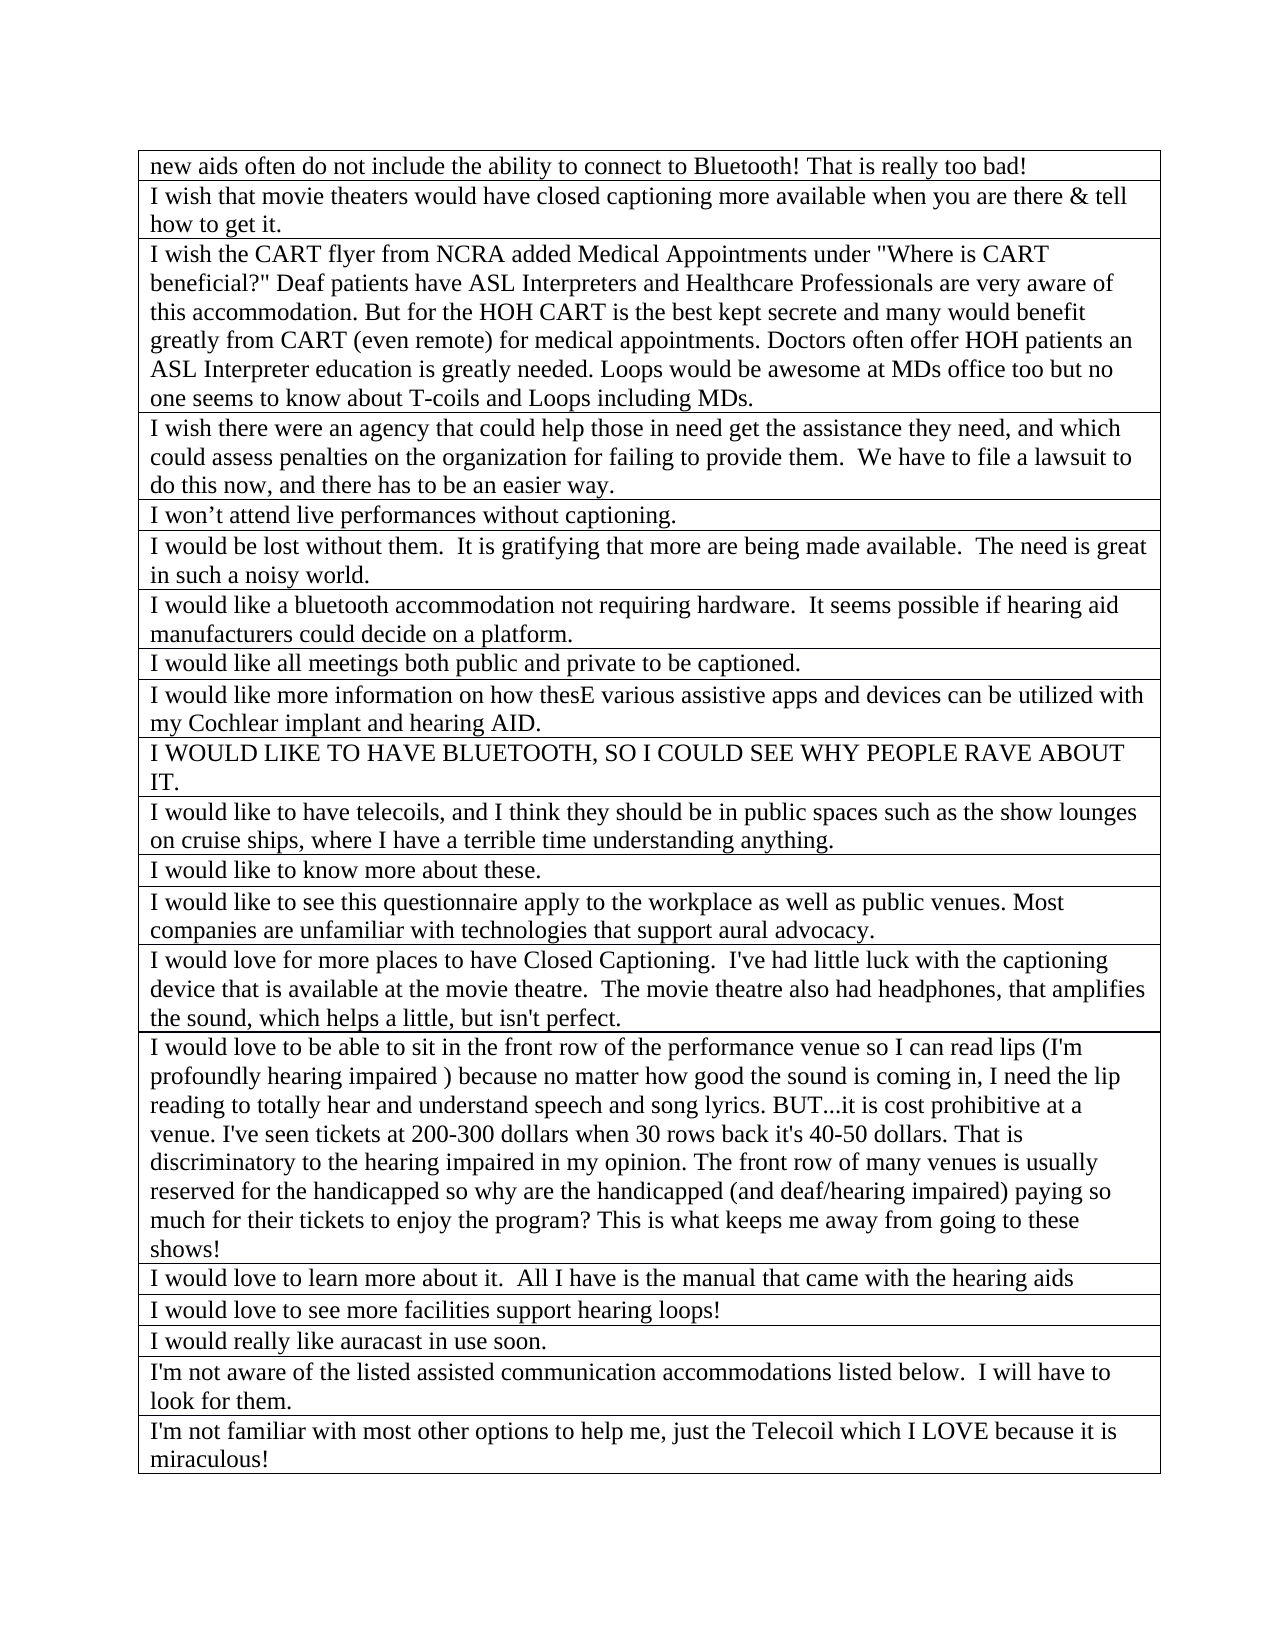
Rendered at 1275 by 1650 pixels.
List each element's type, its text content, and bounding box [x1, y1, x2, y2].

table_cell I won’t attend live performances without captioning. [139, 500, 1160, 530]
table_cell new aids often do not include the ability to connect to Bluetooth! That is really too bad! [139, 151, 1160, 180]
table_cell I'm not aware of the listed assisted communication accommodations listed below. I will have to look for them. [139, 1357, 1160, 1415]
table_cell I would love to learn more about it. All I have is the manual that came with the hearing aids [139, 1264, 1160, 1294]
table_cell I'm not familiar with most other options to help me, just the Telecoil which I LOVE because it is miraculous! [139, 1416, 1160, 1473]
table_cell I would really like auracast in use soon. [139, 1326, 1160, 1356]
table_cell I would like more information on how thesE various assistive apps and devices can be utilized with my Cochlear implant and hearing AID. [139, 680, 1160, 737]
table_cell I would be lost without them. It is gratifying that more are being made available. The need is great in such a noisy world. [139, 531, 1160, 589]
table_cell I would like a bluetooth accommodation not requiring hardware. It seems possible if hearing aid manufacturers could decide on a platform. [139, 590, 1160, 647]
table_cell I wish that movie theaters would have closed captioning more available when you are there & tell how to get it. [139, 181, 1160, 238]
table_cell I would like to have telecoils, and I think they should be in public spaces such as the show lounges on cruise ships, where I have a terrible time understanding anything. [139, 797, 1160, 854]
table_cell I would love to be able to sit in the front row of the performance venue so I can read lips (I'm profoundly hearing impaired ) because no matter how good the sound is coming in, I need the lip reading to totally hear and understand speech and song lyrics. BUT...it is cost prohibitive at a venue. I've seen tickets at 200-300 dollars when 30 rows back it's 40-50 dollars. That is discriminatory to the hearing impaired in my opinion. The front row of many venues is usually reserved for the handicapped so why are the handicapped (and deaf/hearing impaired) paying so much for their tickets to enjoy the program? This is what keeps me away from going to these shows! [139, 1033, 1160, 1262]
table_cell I WOULD LIKE TO HAVE BLUETOOTH, SO I COULD SEE WHY PEOPLE RAVE ABOUT IT. [139, 738, 1160, 796]
table_cell I would like to know more about these. [139, 855, 1160, 886]
table_cell I wish there were an agency that could help those in need get the assistance they need, and which could assess penalties on the organization for failing to provide them. We have to file a lawsuit to do this now, and there has to be an easier way. [139, 413, 1160, 499]
table_cell I would love for more places to have Closed Captioning. I've had little luck with the captioning device that is available at the movie theatre. The movie theatre also had headphones, that amplifies the sound, which helps a little, but isn't perfect. [139, 945, 1160, 1031]
table_cell I wish the CART flyer from NCRA added Medical Appointments under "Where is CART beneficial?" Deaf patients have ASL Interpreters and Healthcare Professionals are very aware of this accommodation. But for the HOH CART is the best kept secrete and many would benefit greatly from CART (even remote) for medical appointments. Doctors often offer HOH patients an ASL Interpreter education is greatly needed. Loops would be awesome at MDs office too but no one seems to know about T-coils and Loops including MDs. [139, 239, 1160, 412]
table_cell I would like to see this questionnaire apply to the workplace as well as public venues. Most companies are unfamiliar with technologies that support aural advocacy. [139, 887, 1160, 944]
table_cell I would love to see more facilities support hearing loops! [139, 1295, 1160, 1325]
table_cell I would like all meetings both public and private to be captioned. [139, 649, 1160, 679]
